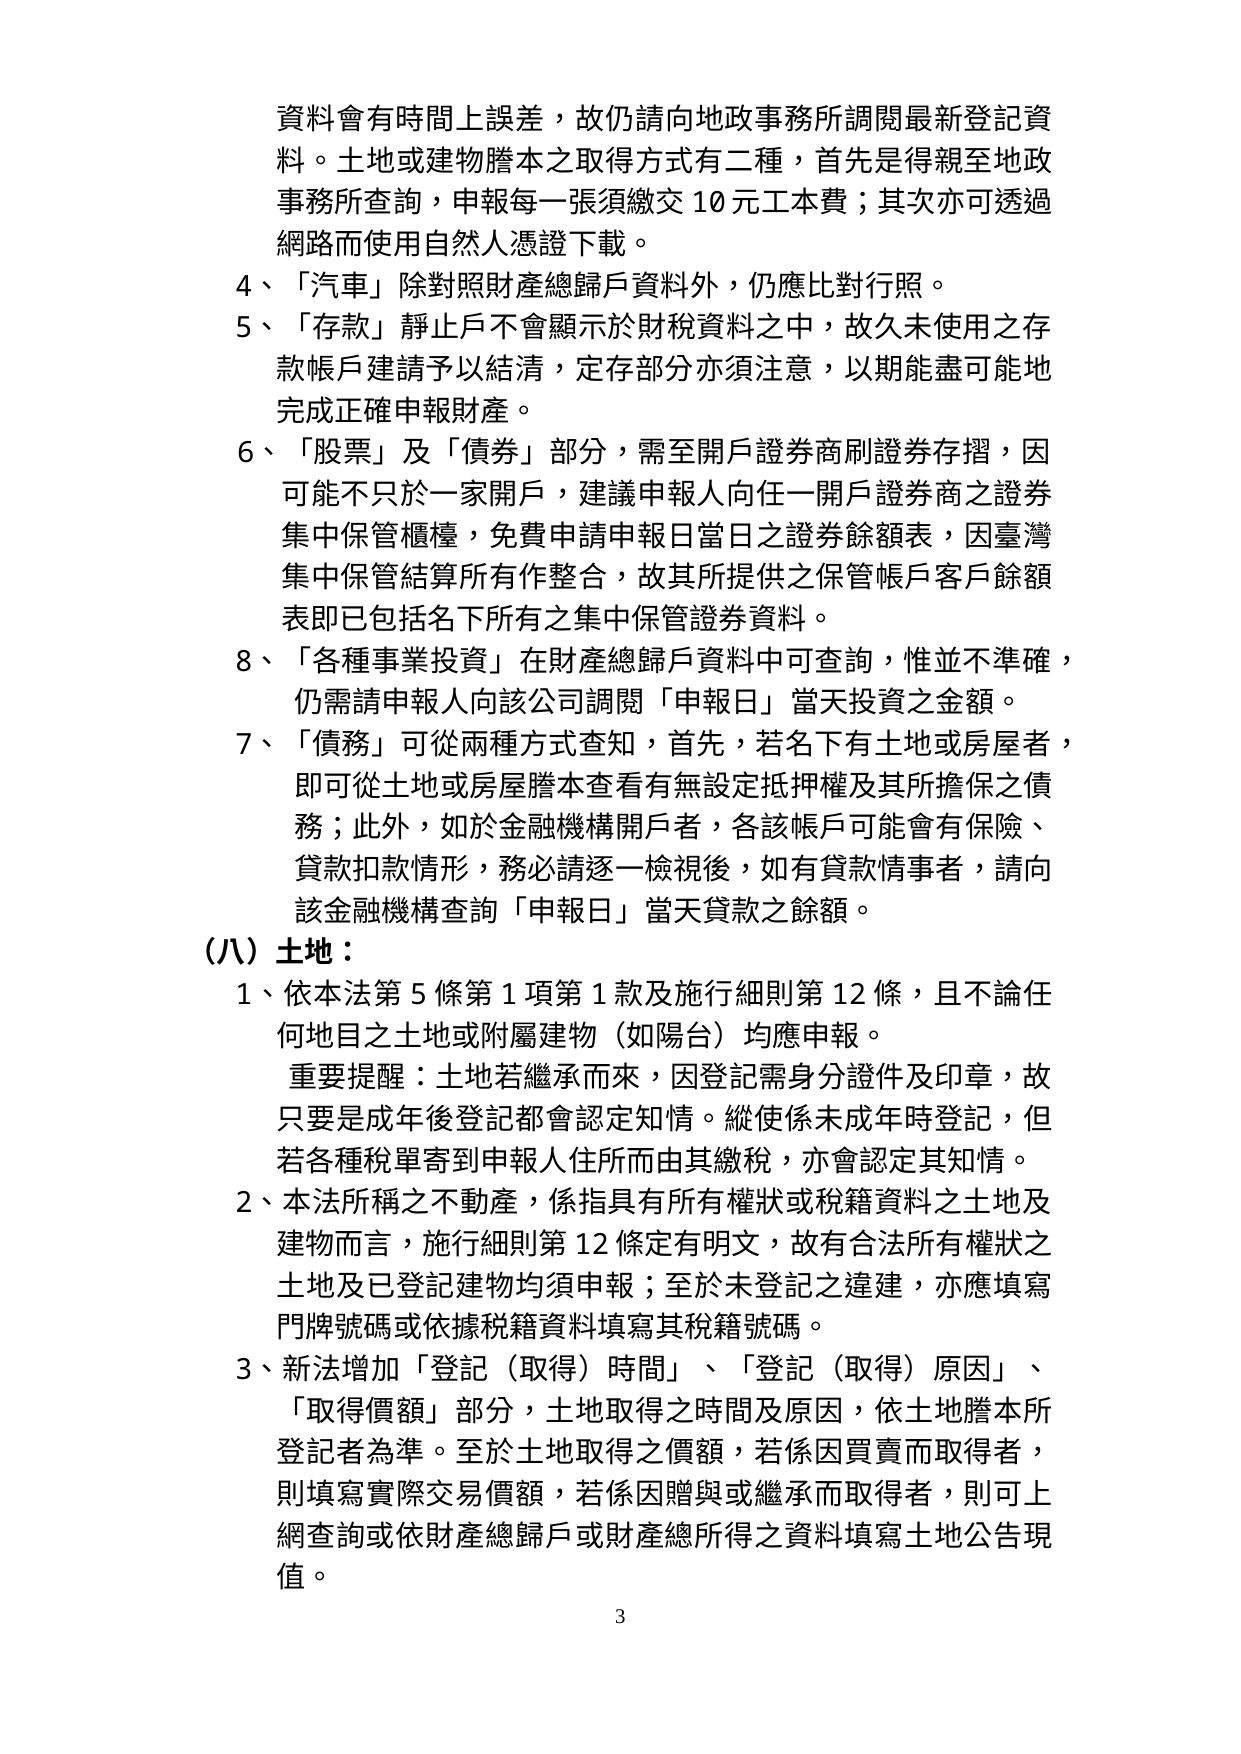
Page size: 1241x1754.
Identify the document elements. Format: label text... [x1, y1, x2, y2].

text 3、新法增加「登記（取得）時間」、「登記（取得）原因」、「取得價額」部分，土地取得之時間及原因，依土地謄本所登記者為準。至於土地取得之價額，若係因買賣而取得者，則填寫實際交易價額，若係因贈與或繼承而取得者，則可上網查詢或依財產總歸戶或財產總所得之資料填寫土地公告現值。 [235, 1346, 1053, 1596]
text 1、依本法第5條第1項第1款及施行細則第12條，且不論任何地目之土地或附屬建物（如陽台）均應申報。 [235, 971, 1053, 1054]
text 重要提醒：土地若繼承而來，因登記需身分證件及印章，故只要是成年後登記都會認定知情。縱使係未成年時登記，但若各種稅單寄到申報人住所而由其繳稅，亦會認定其知情。 [235, 1054, 1053, 1179]
text （八）土地： [187, 929, 1053, 971]
text 2、本法所稱之不動產，係指具有所有權狀或稅籍資料之土地及建物而言，施行細則第12條定有明文，故有合法所有權狀之土地及已登記建物均須申報；至於未登記之違建，亦應填寫門牌號碼或依據税籍資料填寫其稅籍號碼。 [235, 1179, 1053, 1346]
text 4、「汽車」除對照財產總歸戶資料外，仍應比對行照。 [235, 263, 1053, 304]
text 資料會有時間上誤差，故仍請向地政事務所調閱最新登記資料。土地或建物謄本之取得方式有二種，首先是得親至地政事務所查詢，申報每一張須繳交10元工本費；其次亦可透過網路而使用自然人憑證下載。 [235, 96, 1053, 263]
text 5、「存款」靜止戶不會顯示於財稅資料之中，故久未使用之存款帳戶建請予以結清，定存部分亦須注意，以期能盡可能地完成正確申報財產。 [235, 304, 1053, 429]
text 7、「債務」可從兩種方式查知，首先，若名下有土地或房屋者，即可從土地或房屋謄本查看有無設定抵押權及其所擔保之債務；此外，如於金融機構開戶者，各該帳戶可能會有保險、貸款扣款情形，務必請逐一檢視後，如有貸款情事者，請向該金融機構查詢「申報日」當天貸款之餘額。 [235, 721, 1053, 929]
text 8、「各種事業投資」在財產總歸戶資料中可查詢，惟並不準確，仍需請申報人向該公司調閱「申報日」當天投資之金額。 [235, 638, 1053, 721]
text 6、「股票」及「債券」部分，需至開戶證券商刷證券存摺，因可能不只於一家開戶，建議申報人向任一開戶證券商之證券集中保管櫃檯，免費申請申報日當日之證券餘額表，因臺灣集中保管結算所有作整合，故其所提供之保管帳戶客戶餘額表即已包括名下所有之集中保管證券資料。 [237, 429, 1053, 638]
